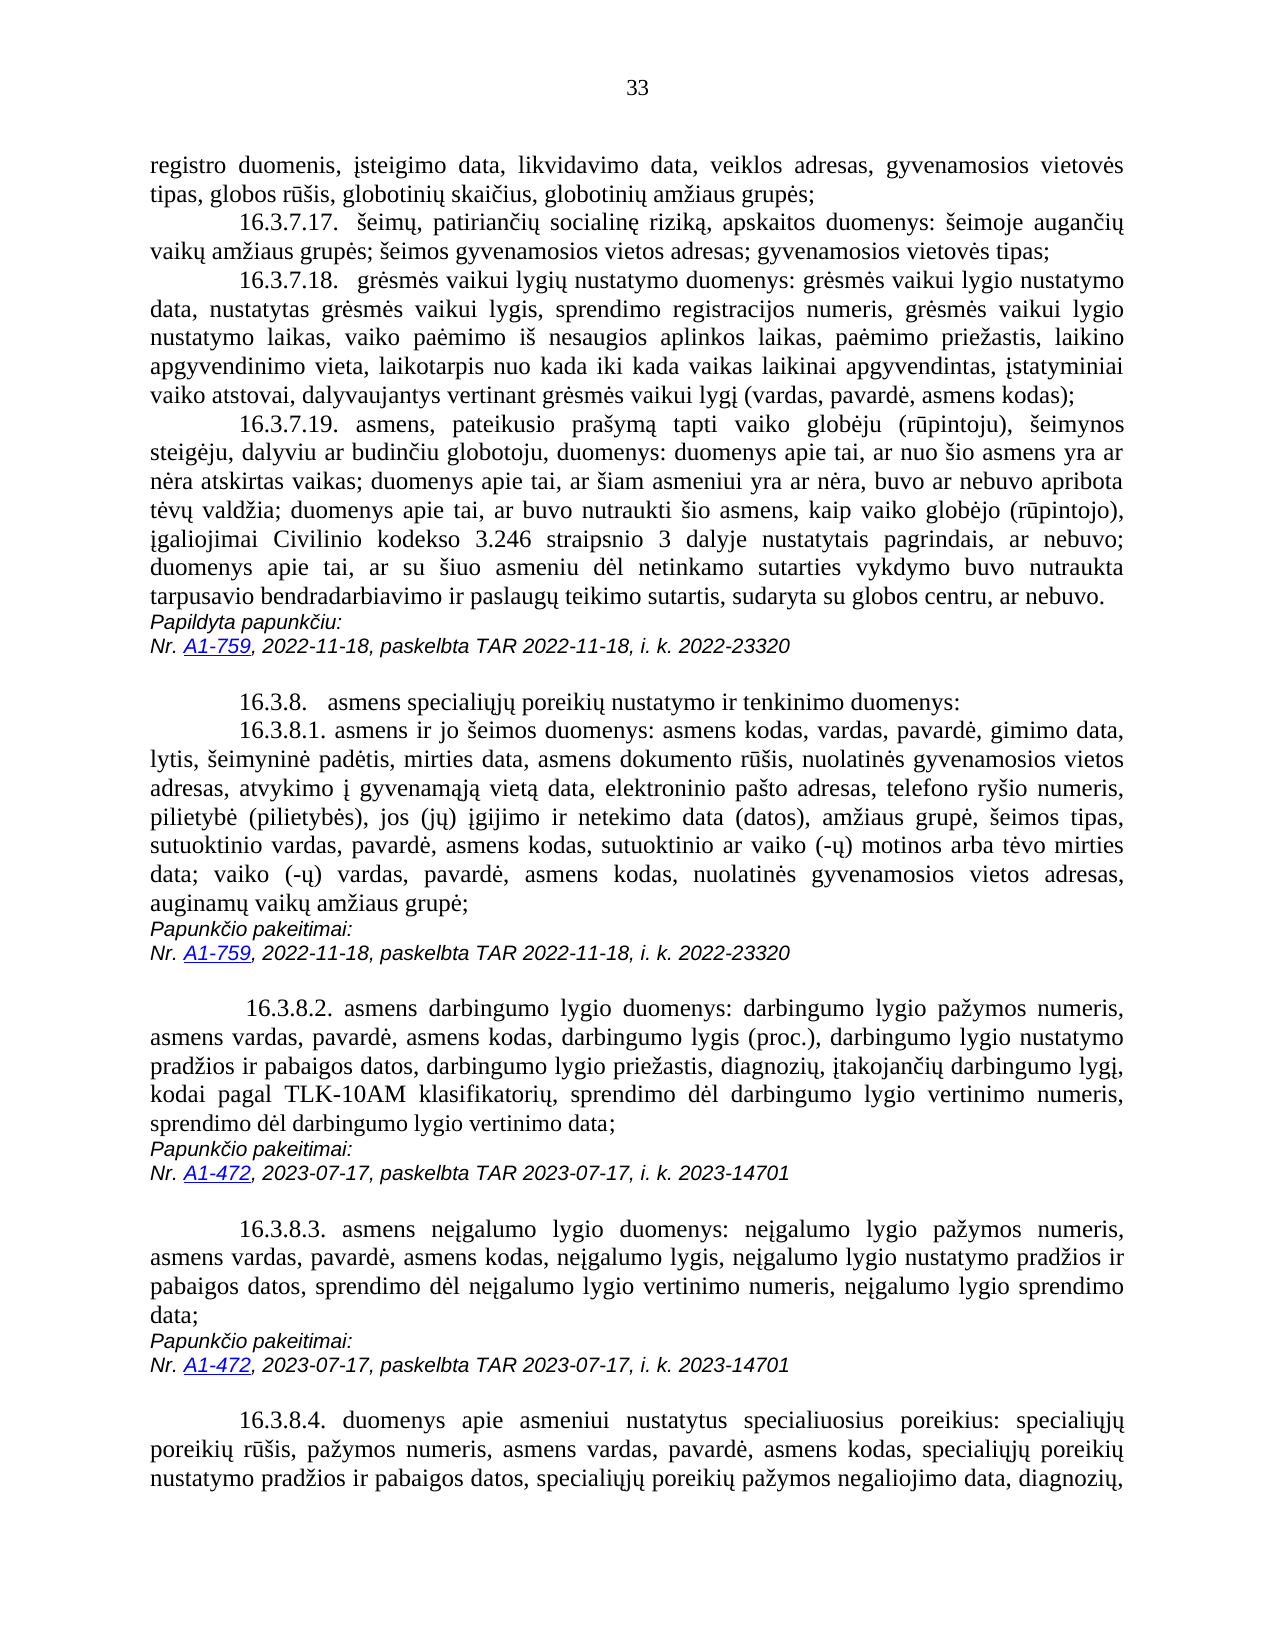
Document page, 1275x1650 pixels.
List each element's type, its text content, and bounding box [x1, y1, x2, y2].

text 16.3.7.17. šeimų, patiriančių socialinę riziką, apskaitos duomenys: šeimoje augančių vaikų amžiaus grupės; šeimos gyvenamosios vietos adresas; gyvenamosios vietovės tipas; [150, 207, 1125, 265]
text 16.3.8.4. duomenys apie asmeniui nustatytus specialiuosius poreikius: specialiųjų poreikių rūšis, pažymos numeris, asmens vardas, pavardė, asmens kodas, specialiųjų poreikių nustatymo pradžios ir pabaigos datos, specialiųjų poreikių pažymos negaliojimo data, diagnozių, [150, 1405, 1125, 1492]
text 16.3.8.1. asmens ir jo šeimos duomenys: asmens kodas, vardas, pavardė, gimimo data, lytis, šeimyninė padėtis, mirties data, asmens dokumento rūšis, nuolatinės gyvenamosios vietos adresas, atvykimo į gyvenamąją vietą data, elektroninio pašto adresas, telefono ryšio numeris, pilietybė (pilietybės), jos (jų) įgijimo ir netekimo data (datos), amžiaus grupė, šeimos tipas, sutuoktinio vardas, pavardė, asmens kodas, sutuoktinio ar vaiko (-ų) motinos arba tėvo mirties data; vaiko (-ų) vardas, pavardė, asmens kodas, nuolatinės gyvenamosios vietos adresas, auginamų vaikų amžiaus grupė; [150, 715, 1125, 917]
text Nr. A1-472, 2023-07-17, paskelbta TAR 2023-07-17, i. k. 2023-14701 [150, 1161, 1125, 1185]
text 16.3.7.19. asmens, pateikusio prašymą tapti vaiko globėju (rūpintoju), šeimynos steigėju, dalyviu ar budinčiu globotoju, duomenys: duomenys apie tai, ar nuo šio asmens yra ar nėra atskirtas vaikas; duomenys apie tai, ar šiam asmeniui yra ar nėra, buvo ar nebuvo apribota tėvų valdžia; duomenys apie tai, ar buvo nutraukti šio asmens, kaip vaiko globėjo (rūpintojo), įgaliojimai Civilinio kodekso 3.246 straipsnio 3 dalyje nustatytais pagrindais, ar nebuvo; duomenys apie tai, ar su šiuo asmeniu dėl netinkamo sutarties vykdymo buvo nutraukta tarpusavio bendradarbiavimo ir paslaugų teikimo sutartis, sudaryta su globos centru, ar nebuvo. [150, 409, 1125, 610]
text 16.3.8. asmens specialiųjų poreikių nustatymo ir tenkinimo duomenys: [150, 687, 1125, 715]
text 16.3.8.2. asmens darbingumo lygio duomenys: darbingumo lygio pažymos numeris, asmens vardas, pavardė, asmens kodas, darbingumo lygis (proc.), darbingumo lygio nustatymo pradžios ir pabaigos datos, darbingumo lygio priežastis, diagnozių, įtakojančių darbingumo lygį, kodai pagal TLK-10AM klasifikatorių, sprendimo dėl darbingumo lygio vertinimo numeris, sprendimo dėl darbingumo lygio vertinimo data; [150, 993, 1125, 1137]
text Papunkčio pakeitimai: [150, 1329, 1125, 1353]
text Papildyta papunkčiu: [150, 610, 1125, 634]
text Nr. A1-759, 2022-11-18, paskelbta TAR 2022-11-18, i. k. 2022-23320 [150, 941, 1125, 964]
text Papunkčio pakeitimai: [150, 1137, 1125, 1161]
text Papunkčio pakeitimai: [150, 917, 1125, 941]
text 16.3.7.18. grėsmės vaikui lygių nustatymo duomenys: grėsmės vaikui lygio nustatymo data, nustatytas grėsmės vaikui lygis, sprendimo registracijos numeris, grėsmės vaikui lygio nustatymo laikas, vaiko paėmimo iš nesaugios aplinkos laikas, paėmimo priežastis, laikino apgyvendinimo vieta, laikotarpis nuo kada iki kada vaikas laikinai apgyvendintas, įstatyminiai vaiko atstovai, dalyvaujantys vertinant grėsmės vaikui lygį (vardas, pavardė, asmens kodas); [150, 265, 1125, 409]
text registro duomenis, įsteigimo data, likvidavimo data, veiklos adresas, gyvenamosios vietovės tipas, globos rūšis, globotinių skaičius, globotinių amžiaus grupės; [150, 150, 1125, 207]
text Nr. A1-759, 2022-11-18, paskelbta TAR 2022-11-18, i. k. 2022-23320 [150, 634, 1125, 658]
text 16.3.8.3. asmens neįgalumo lygio duomenys: neįgalumo lygio pažymos numeris, asmens vardas, pavardė, asmens kodas, neįgalumo lygis, neįgalumo lygio nustatymo pradžios ir pabaigos datos, sprendimo dėl neįgalumo lygio vertinimo numeris, neįgalumo lygio sprendimo data; [150, 1214, 1125, 1329]
text Nr. A1-472, 2023-07-17, paskelbta TAR 2023-07-17, i. k. 2023-14701 [150, 1353, 1125, 1377]
